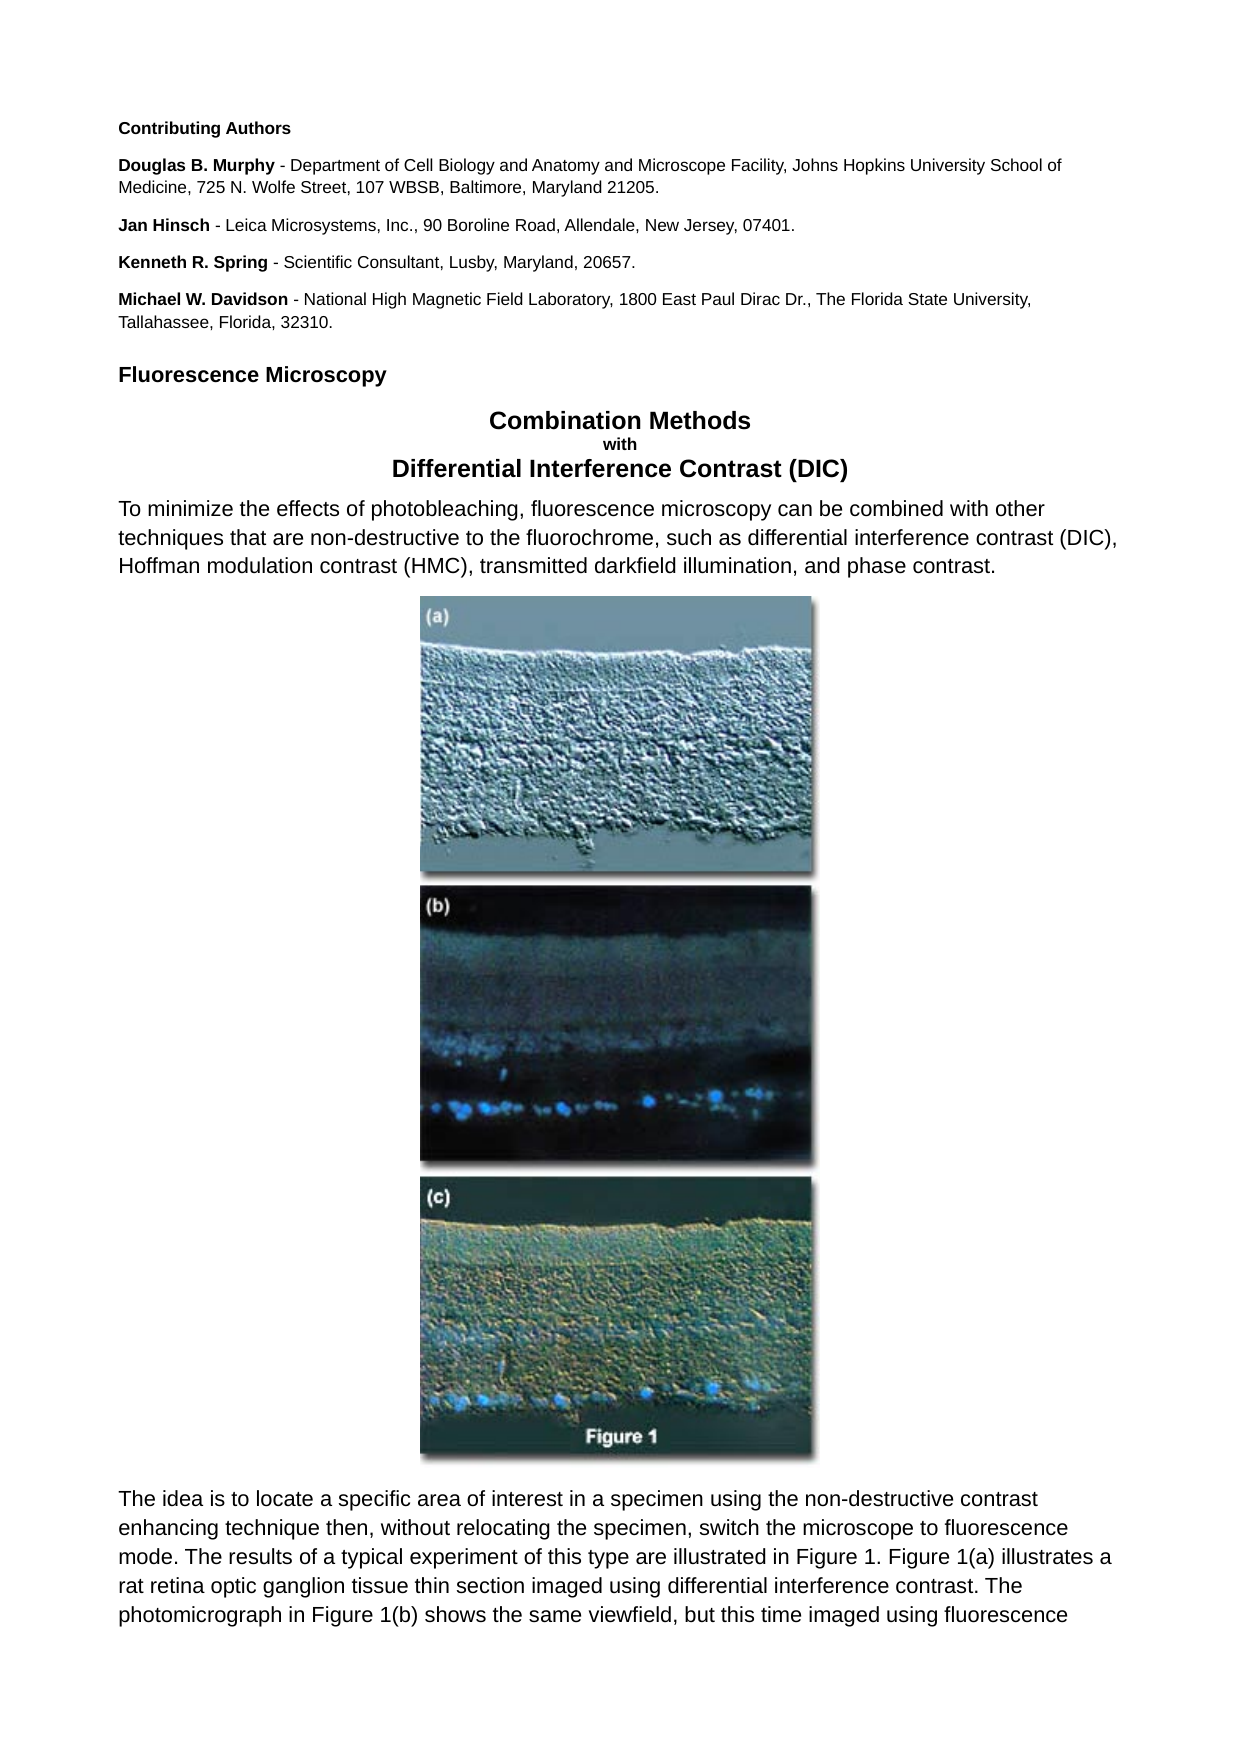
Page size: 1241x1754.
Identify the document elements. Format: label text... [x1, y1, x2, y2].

text To minimize the effects of photobleaching, fluorescence microscopy can be combined with other techniques that are non-destructive to the fluorochrome, such as differential interference contrast (DIC), Hoffman modulation contrast (HMC), transmitted darkfield illumination, and phase contrast. [118, 495, 1122, 578]
subtitle Fluorescence Microscopy [118, 362, 1122, 387]
text Contributing Authors [118, 118, 1122, 138]
picture [420, 596, 820, 1468]
subtitle Combination Methods with Differential Interference Contrast (DIC) [118, 406, 1122, 483]
text The idea is to locate a specific area of interest in a specimen using the non-destructive contrast enhancing technique then, without relocating the specimen, switch the microscope to fluorescence mode. The results of a typical experiment of this type are illustrated in Figure 1. Figure 1(a) illustrates a rat retina optic ganglion tissue thin section imaged using differential interference contrast. The photomicrograph in Figure 1(b) shows the same viewfield, but this time imaged using fluorescence [118, 1486, 1122, 1627]
text Douglas B. Murphy - Department of Cell Biology and Anatomy and Microscope Facility, Johns Hopkins University School of Medicine, 725 N. Wolfe Street, 107 WBSB, Baltimore, Maryland 21205. [118, 155, 1122, 198]
text Jan Hinsch - Leica Microsystems, Inc., 90 Boroline Road, Allendale, New Jersey, 07401. [118, 215, 1122, 235]
text Kenneth R. Spring - Scientific Consultant, Lusby, Maryland, 20657. [118, 252, 1122, 272]
text Michael W. Davidson - National High Magnetic Field Laboratory, 1800 East Paul Dirac Dr., The Florida State University, Tallahassee, Florida, 32310. [118, 289, 1122, 332]
